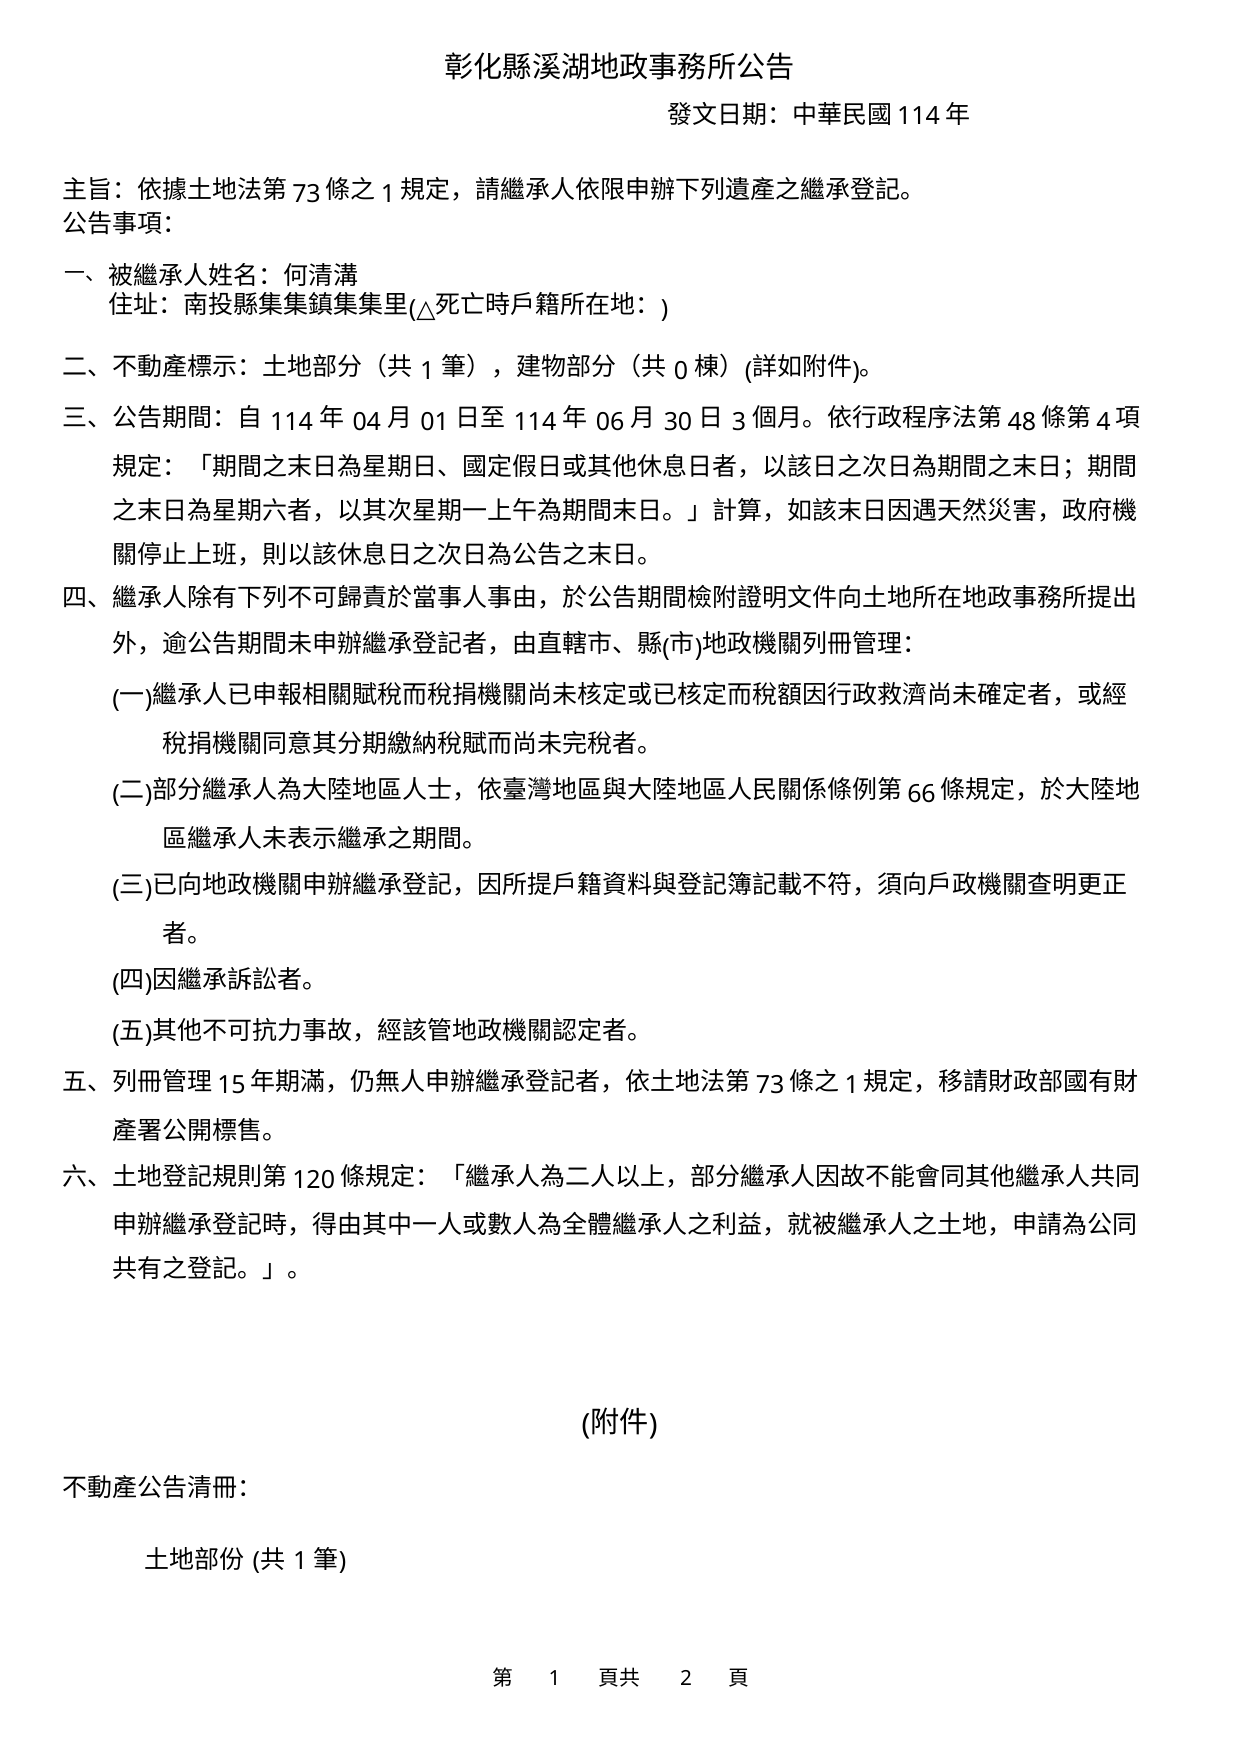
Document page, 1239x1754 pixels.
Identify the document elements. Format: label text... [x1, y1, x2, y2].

table_header [483, 0, 523, 41]
table_cell [1177, 1352, 1239, 1392]
table_cell [0, 176, 62, 216]
table_cell [483, 1598, 523, 1657]
table_cell [759, 1658, 1177, 1698]
table_cell [1177, 216, 1239, 261]
table_cell 二、不動產標示：土地部分（共 1 筆），建物部分（共 0 棟）(詳如附件)。 三、公告期間：自 114 年 04 月 01 日至 114 年 06 月 30 日 3 個月。依行政程序法第48條第4項 規定：「期間之末日為星期日、國定假日或其他休息日者，以該日之次日為期間之末日；期間 之末日為星期六者，以其次星期一上午為期間末日。」計算，如該末日因遇天然災害，政府機 關停止上班，則以該休息日之次日為公告之末日。 四、繼承人除有下列不可歸責於當事人事由，於公告期間檢附證明文件向土地所在地政事務所提出 外，逾公告期間未申辦繼承登記者，由直轄市、縣(市)地政機關列冊管理： (一)繼承人已申報相關賦稅而稅捐機關尚未核定或已核定而稅額因行政救濟尚未確定者，或經 稅捐機關同意其分期繳納稅賦而尚未完稅者。 (二)部分繼承人為大陸地區人士，依臺灣地區與大陸地區人民關係條例第66條規定，於大陸地 區繼承人未表示繼承之期間。 (三)已向地政機關申辦繼承登記，因所提戶籍資料與登記簿記載不符，須向戶政機關查明更正 者。 (四)因繼承訴訟者。 (五)其他不可抗力事故，經該管地政機關認定者。 五、列冊管理15年期滿，仍無人申辦繼承登記者，依土地法第73條之1規定，移請財政部國有財 產署公開標售。 六、土地登記規則第120條規定：「繼承人為二人以上，部分繼承人因故不能會同其他繼承人共同 申辦繼承登記時，得由其中一人或數人為全體繼承人之利益，就被繼承人之土地，申請為公同 共有之登記。」。 [62, 353, 1177, 1352]
table_cell [718, 135, 759, 176]
table_cell [0, 135, 62, 176]
table_cell [483, 135, 523, 176]
table_cell [523, 1598, 585, 1657]
table_cell 不動產公告清冊： [62, 1454, 1177, 1526]
table_cell 發文日期：中華民國114年 [667, 95, 1177, 135]
table_cell [718, 1352, 759, 1392]
table_cell [483, 95, 523, 135]
table_header [62, 0, 109, 41]
table_cell [109, 1658, 482, 1698]
table_cell [0, 216, 62, 261]
table_cell [585, 95, 653, 135]
table_cell [62, 312, 109, 353]
table_cell [62, 1352, 109, 1392]
table_cell [0, 41, 62, 94]
table_cell [759, 135, 1177, 176]
table_cell 被繼承人姓名：何清溝 住址：南投縣集集鎮集集里(△死亡時戶籍所在地：) [109, 261, 1177, 353]
table_cell [523, 1352, 585, 1392]
table_cell 一、 [62, 261, 109, 312]
table_cell [1177, 1658, 1239, 1698]
table_cell [483, 1352, 523, 1392]
table_cell [653, 1352, 667, 1392]
table_cell [1177, 261, 1239, 312]
table_cell [62, 135, 109, 176]
table_header [1177, 0, 1239, 41]
table_cell [109, 1598, 482, 1657]
table_header [667, 0, 718, 41]
table_cell [718, 1598, 759, 1657]
table_header [523, 0, 585, 41]
table_cell [1177, 312, 1239, 353]
table_cell [109, 1352, 482, 1392]
table_cell [0, 312, 62, 353]
table_cell [0, 1454, 62, 1526]
table_cell [1177, 95, 1239, 135]
table_cell 彰化縣溪湖地政事務所公告 [62, 41, 1177, 94]
table_cell [0, 95, 62, 135]
table_cell [1177, 135, 1239, 176]
table_cell [667, 135, 718, 176]
table_header [759, 0, 1177, 41]
table_cell [653, 135, 667, 176]
table_cell [1177, 1454, 1239, 1526]
table_cell (附件) [62, 1392, 1177, 1453]
table_cell 頁 [718, 1658, 759, 1698]
table_cell [585, 1598, 653, 1657]
table_header [0, 0, 62, 41]
table_cell [0, 1526, 62, 1597]
table_cell [1177, 353, 1239, 1352]
table_cell [109, 95, 482, 135]
table_header [585, 0, 653, 41]
table_cell [0, 1658, 62, 1698]
table_cell [653, 1598, 667, 1657]
table_cell [109, 135, 482, 176]
table_cell 2 [653, 1658, 718, 1698]
table_cell 第 [483, 1658, 523, 1698]
table_cell [1177, 176, 1239, 216]
table_cell 主旨：依據土地法第73條之1規定，請繼承人依限申辦下列遺產之繼承登記。 公告事項： [62, 176, 1177, 261]
table_cell [0, 1392, 62, 1453]
table_cell 1 [523, 1658, 585, 1698]
table_header [653, 0, 667, 41]
table_cell [653, 95, 667, 135]
table_cell [523, 95, 585, 135]
table_cell [759, 1352, 1177, 1392]
table_cell 頁共 [585, 1658, 653, 1698]
table_cell [1177, 1598, 1239, 1657]
table_header [109, 0, 482, 41]
table_cell [62, 95, 109, 135]
table_cell [667, 1598, 718, 1657]
table_cell [0, 261, 62, 312]
table_header [718, 0, 759, 41]
table_cell [62, 1658, 109, 1698]
table_cell 土地部份 (共 1 筆) [62, 1526, 1177, 1597]
table_cell [667, 1352, 718, 1392]
table_cell [523, 135, 585, 176]
table_cell [759, 1598, 1177, 1657]
table_cell [585, 1352, 653, 1392]
table_cell [0, 353, 62, 1352]
table_cell [1177, 1392, 1239, 1453]
table_cell [1177, 41, 1239, 94]
table_cell [1177, 1526, 1239, 1597]
table_cell [62, 1598, 109, 1657]
table_cell [585, 135, 653, 176]
table_cell [0, 1352, 62, 1392]
table_cell [0, 1598, 62, 1657]
